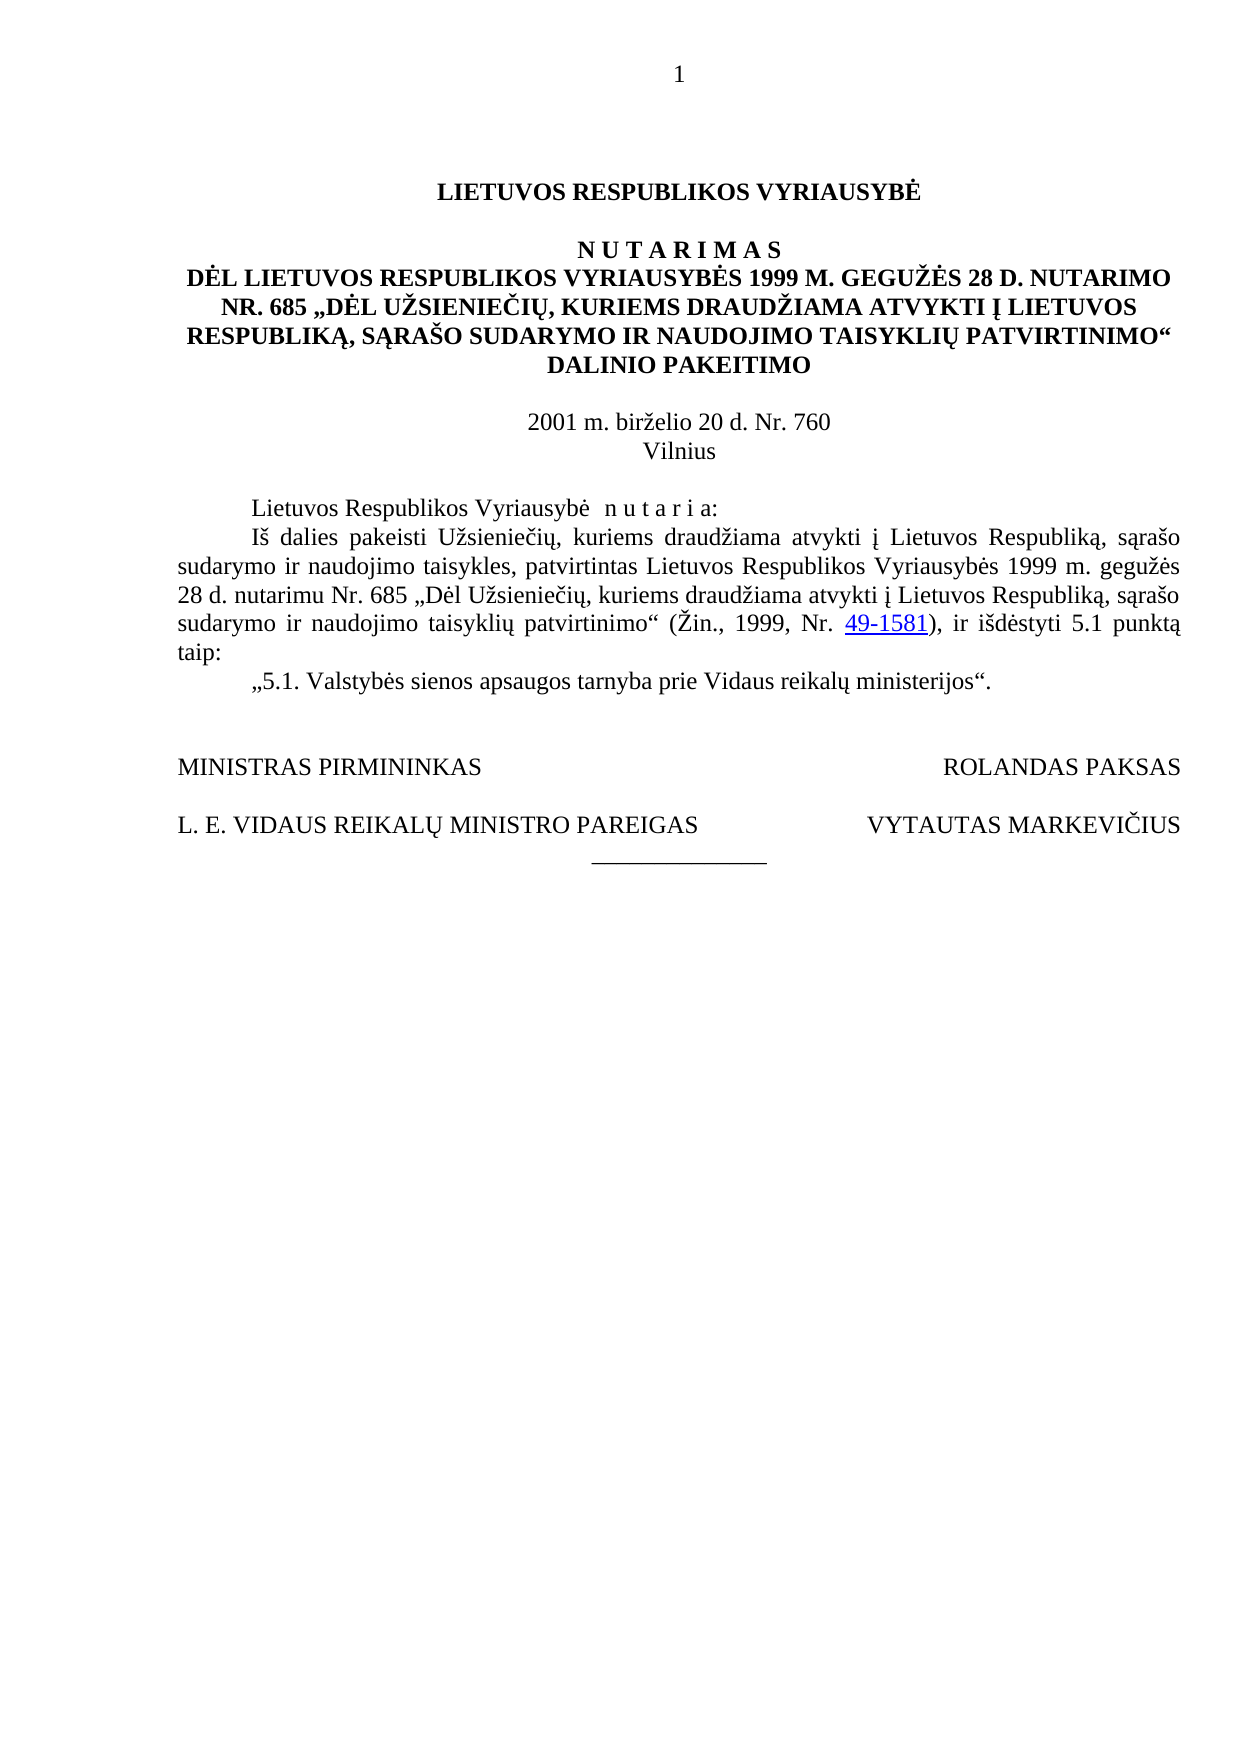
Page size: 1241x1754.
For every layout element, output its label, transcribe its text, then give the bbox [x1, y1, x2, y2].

text MINISTRAS PIRMININKAS ROLANDAS PAKSAS [177, 752, 1181, 781]
text Iš dalies pakeisti Užsieniečių, kuriems draudžiama atvykti į Lietuvos Respubliką, sąrašo sudarymo ir naudojimo taisykles, patvirtintas Lietuvos Respublikos Vyriausybės 1999 m. gegužės 28 d. nutarimu Nr. 685 „Dėl Užsieniečių, kuriems draudžiama atvykti į Lietuvos Respubliką, sąrašo sudarymo ir naudojimo taisyklių patvirtinimo“ (Žin., 1999, Nr. 49-1581), ir išdėstyti 5.1 punktą taip: [177, 522, 1181, 666]
text LIETUVOS RESPUBLIKOS VYRIAUSYBĖ [177, 177, 1181, 206]
text Lietuvos Respublikos Vyriausybė nutaria: [177, 493, 1181, 522]
text DĖL LIETUVOS RESPUBLIKOS VYRIAUSYBĖS 1999 M. GEGUŽĖS 28 D. NUTARIMO NR. 685 „DĖL UŽSIENIEČIŲ, KURIEMS DRAUDŽIAMA ATVYKTI Į LIETUVOS RESPUBLIKĄ, SĄRAŠO SUDARYMO IR NAUDOJIMO TAISYKLIŲ PATVIRTINIMO“ DALINIO PAKEITIMO [177, 263, 1181, 378]
text Vilnius [177, 436, 1181, 465]
text „5.1. Valstybės sienos apsaugos tarnyba prie Vidaus reikalų ministerijos“. [177, 666, 1181, 695]
text ______________ [177, 838, 1181, 867]
text N U T A R I M A S [177, 235, 1181, 263]
text 2001 m. birželio 20 d. Nr. 760 [177, 407, 1181, 436]
text L. E. VIDAUS REIKALŲ MINISTRO PAREIGAS VYTAUTAS MARKEVIČIUS [177, 810, 1181, 838]
